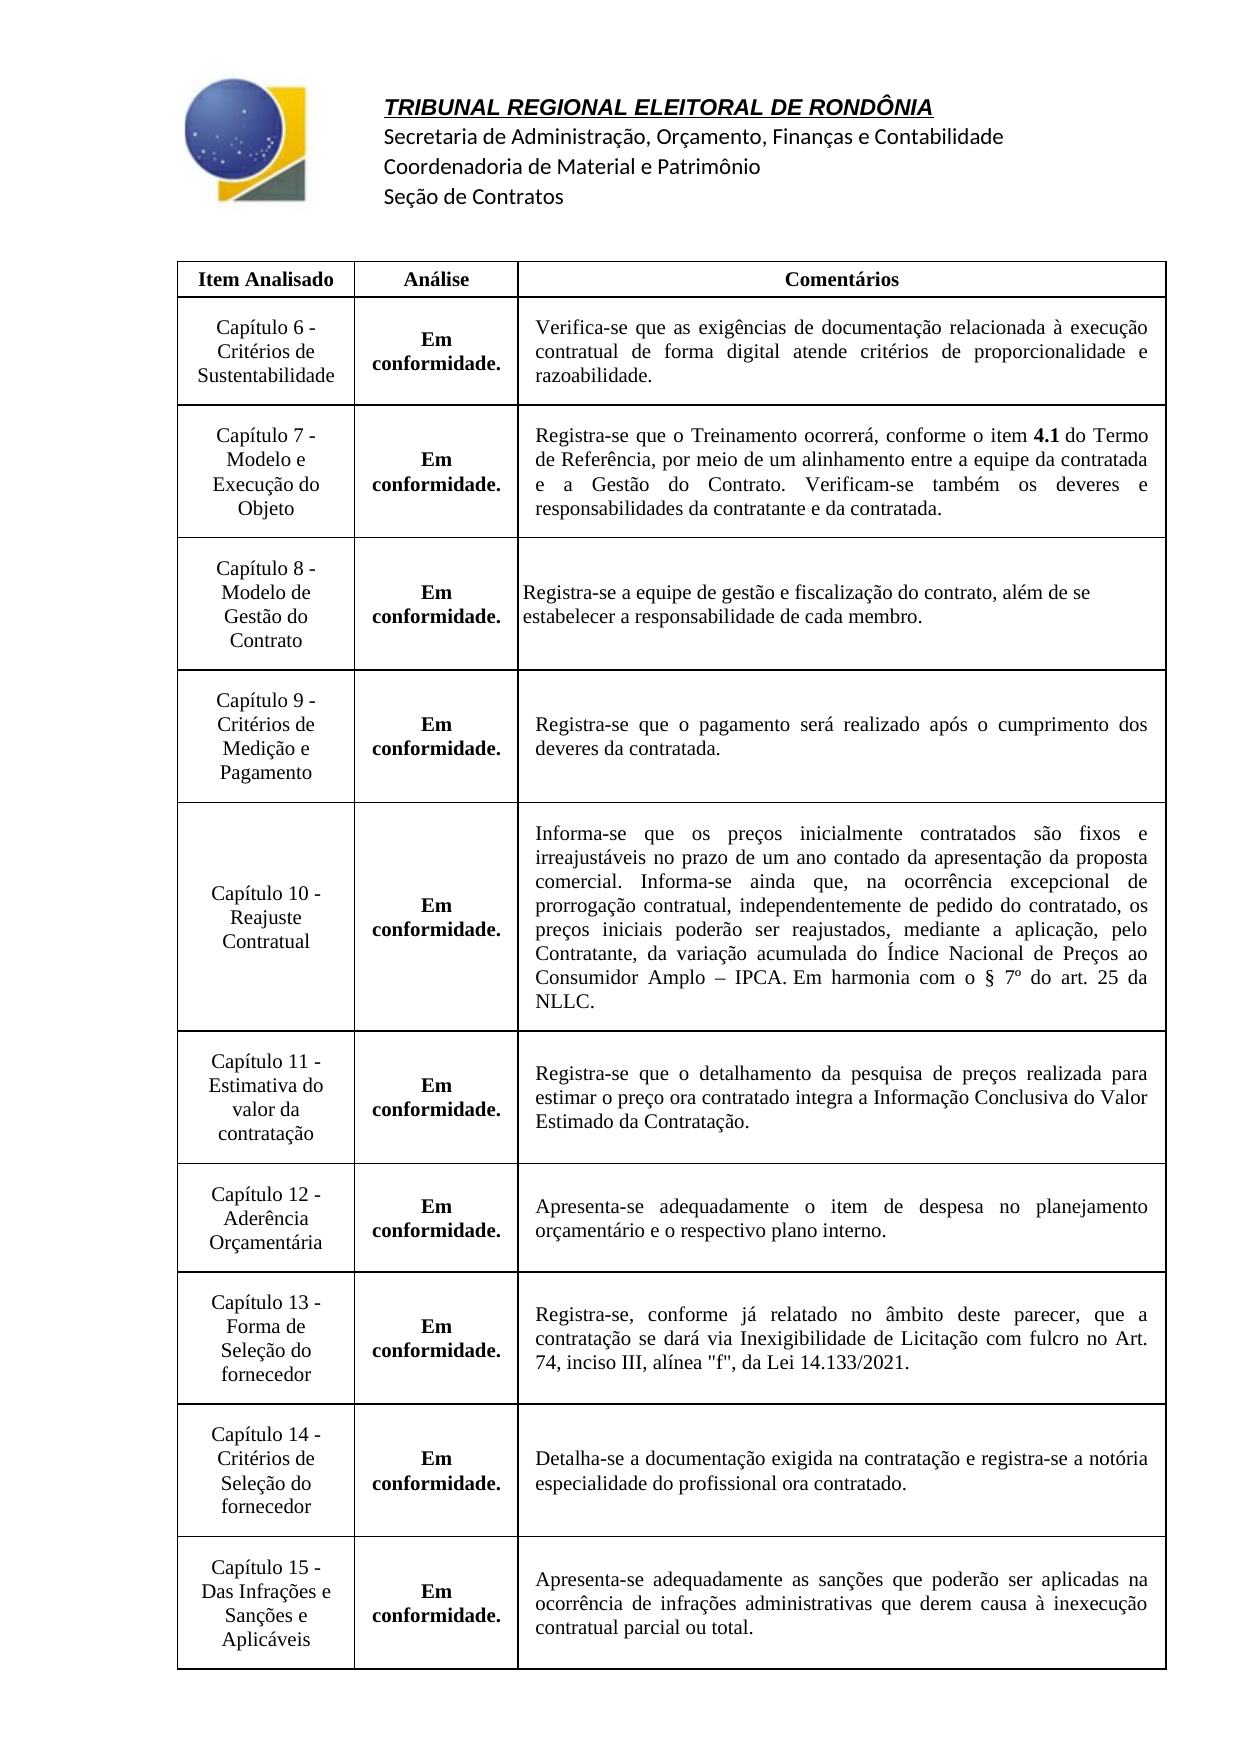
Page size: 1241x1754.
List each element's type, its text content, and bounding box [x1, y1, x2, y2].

table_cell Apresenta-se adequadamente as sanções que poderão ser aplicadas na ocorrência de infrações administrativas que derem causa à inexecução contratual parcial ou total. [519, 1537, 1165, 1668]
table_cell Registra-se que o detalhamento da pesquisa de preços realizada para estimar o preço ora contratado integra a Informação Conclusiva do Valor Estimado da Contratação. [519, 1032, 1165, 1163]
table_cell Capítulo 8 - Modelo de Gestão do Contrato [178, 538, 354, 669]
table_cell Em conformidade. [355, 298, 517, 404]
table_header Item Analisado [178, 262, 354, 296]
table_cell Capítulo 11 - Estimativa do valor da contratação [178, 1032, 354, 1163]
table_cell Capítulo 14 - Critérios de Seleção do fornecedor [178, 1405, 354, 1536]
table_cell Capítulo 6 - Critérios de Sustentabilidade [178, 298, 354, 404]
table_cell Verifica-se que as exigências de documentação relacionada à execução contratual de forma digital atende critérios de proporcionalidade e razoabilidade. [519, 298, 1165, 404]
table_cell Apresenta-se adequadamente o item de despesa no planejamento orçamentário e o respectivo plano interno. [519, 1164, 1165, 1271]
table_header Comentários [519, 262, 1165, 296]
table_cell Em conformidade. [355, 671, 517, 802]
table_cell Em conformidade. [355, 1537, 517, 1668]
table_cell Em conformidade. [355, 1032, 517, 1163]
table_cell Detalha-se a documentação exigida na contratação e registra-se a notória especialidade do profissional ora contratado. [519, 1405, 1165, 1536]
table_cell Registra-se a equipe de gestão e fiscalização do contrato, além de se estabelecer a responsabilidade de cada membro. [519, 538, 1165, 669]
table_cell Capítulo 9 - Critérios de Medição e Pagamento [178, 671, 354, 802]
table_cell Registra-se, conforme já relatado no âmbito deste parecer, que a contratação se dará via Inexigibilidade de Licitação com fulcro no Art. 74, inciso III, alínea "f", da Lei 14.133/2021. [519, 1273, 1165, 1403]
table_cell Em conformidade. [355, 1273, 517, 1403]
table_cell Capítulo 7 - Modelo e Execução do Objeto [178, 406, 354, 537]
table_cell Em conformidade. [355, 406, 517, 537]
table_cell Em conformidade. [355, 1405, 517, 1536]
table_cell Em conformidade. [355, 803, 517, 1030]
table_cell Capítulo 10 - Reajuste Contratual [178, 803, 354, 1030]
table_cell Capítulo 13 - Forma de Seleção do fornecedor [178, 1273, 354, 1403]
table_cell Em conformidade. [355, 1164, 517, 1271]
table_cell Registra-se que o pagamento será realizado após o cumprimento dos deveres da contratada. [519, 671, 1165, 802]
table_cell Capítulo 12 - Aderência Orçamentária [178, 1164, 354, 1271]
table_cell Capítulo 15 - Das Infrações e Sanções e Aplicáveis [178, 1537, 354, 1668]
table_cell Registra-se que o Treinamento ocorrerá, conforme o item 4.1 do Termo de Referência, por meio de um alinhamento entre a equipe da contratada e a Gestão do Contrato. Verificam-se também os deveres e responsabilidades da contratante e da contratada. [519, 406, 1165, 537]
table_cell Em conformidade. [355, 538, 517, 669]
table_header Análise [355, 262, 517, 296]
table_cell Informa-se que os preços inicialmente contratados são fixos e irreajustáveis no prazo de um ano contado da apresentação da proposta comercial. Informa-se ainda que, na ocorrência excepcional de prorrogação contratual, independentemente de pedido do contratado, os preços iniciais poderão ser reajustados, mediante a aplicação, pelo Contratante, da variação acumulada do Índice Nacional de Preços ao Consumidor Amplo – IPCA. Em harmonia com o § 7º do art. 25 da NLLC. [519, 803, 1165, 1030]
